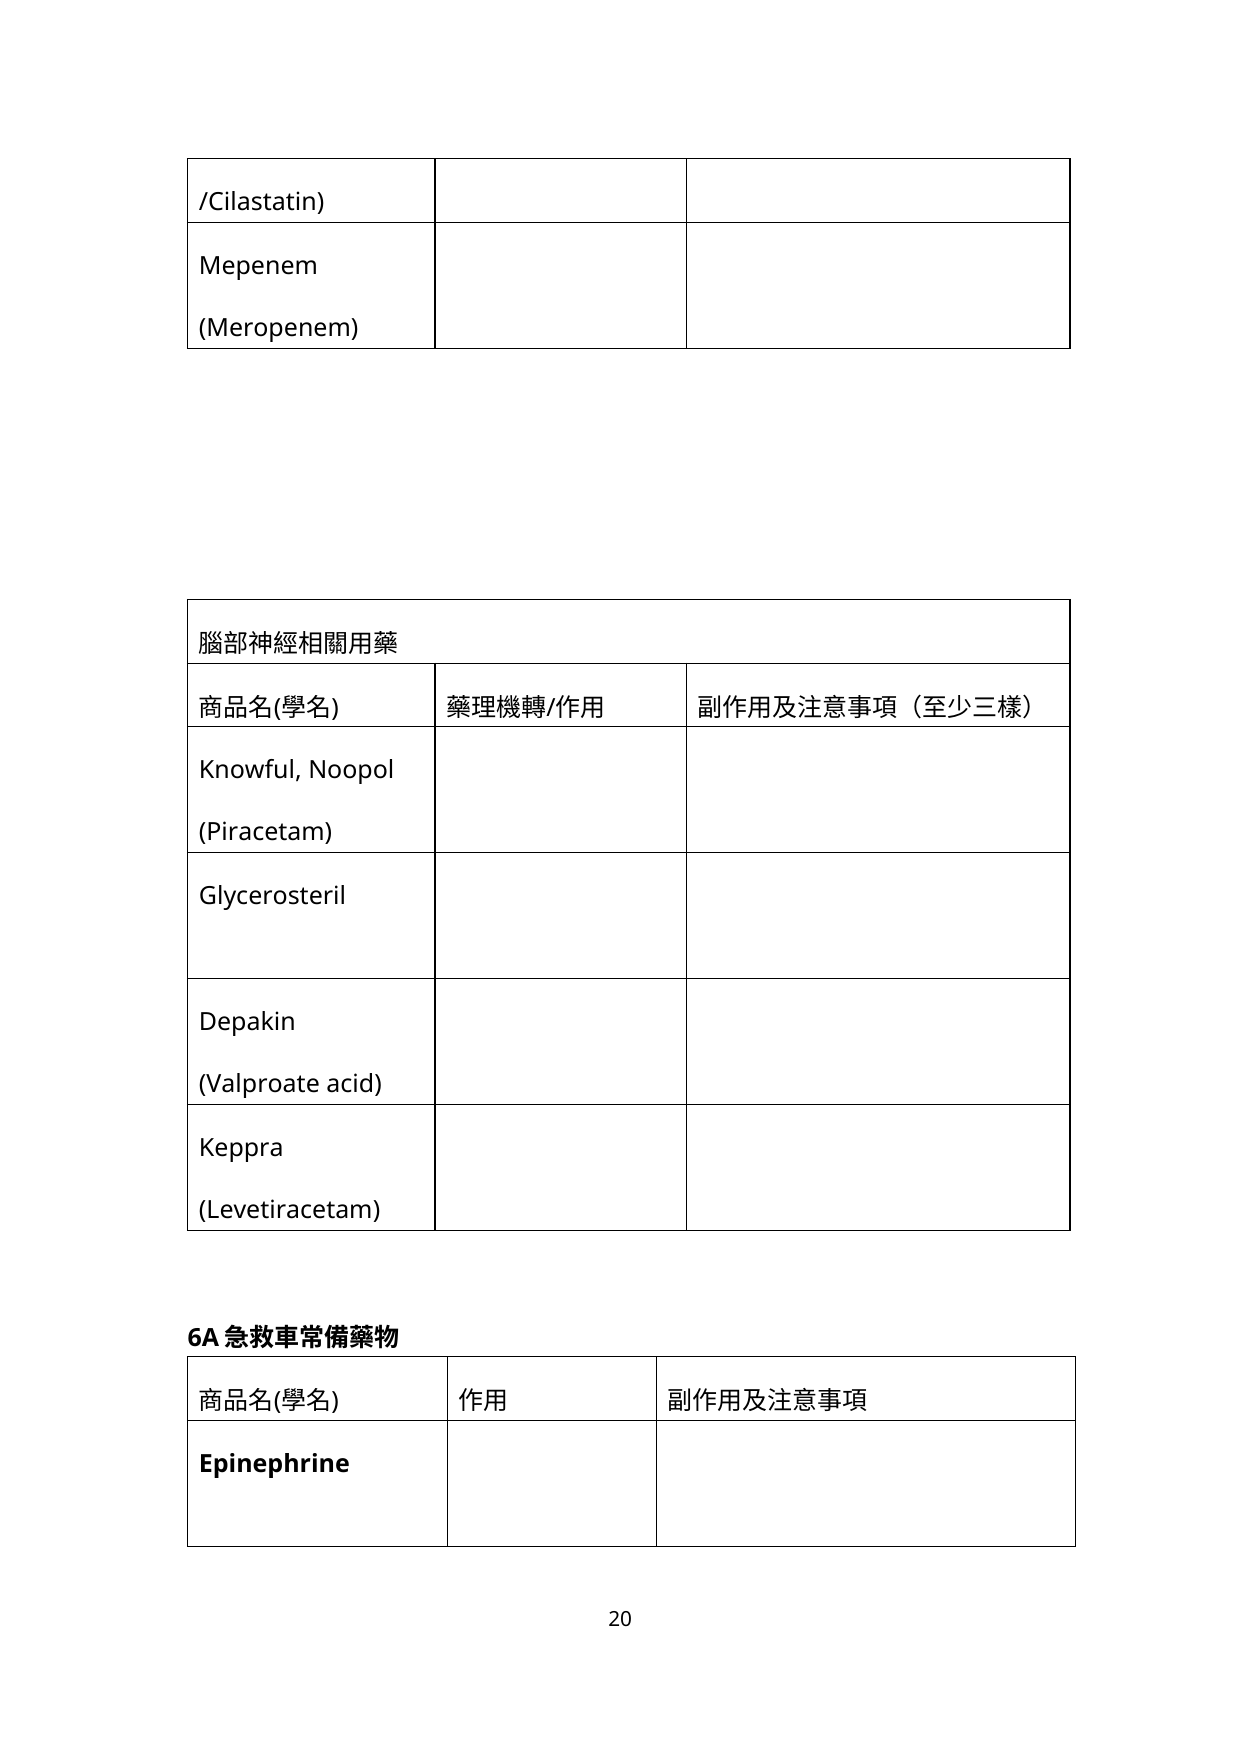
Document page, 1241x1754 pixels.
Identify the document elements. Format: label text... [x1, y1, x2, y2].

table_cell [687, 727, 1069, 852]
table_cell Depakin (Valproate acid) [188, 979, 434, 1104]
table_cell Epinephrine [188, 1421, 447, 1546]
table_cell [436, 979, 686, 1104]
table_cell 商品名(學名) [188, 664, 434, 726]
table_cell [687, 1105, 1069, 1230]
table_cell [436, 159, 686, 222]
table_cell Mepenem (Meropenem) [188, 223, 434, 348]
table_cell 藥理機轉/作用 [436, 664, 686, 726]
table_cell [657, 1421, 1075, 1546]
text 6A急救車常備藥物 [187, 1294, 1053, 1356]
table_cell [448, 1421, 656, 1546]
table_cell Knowful, Noopol (Piracetam) [188, 727, 434, 852]
table_header 商品名(學名) [188, 1357, 447, 1420]
table_cell [436, 223, 686, 348]
table_cell [436, 1105, 686, 1230]
table_cell [687, 223, 1069, 348]
table_cell [436, 727, 686, 852]
table_cell Glycerosteril [188, 853, 434, 978]
table_cell [687, 979, 1069, 1104]
table_cell [436, 853, 686, 978]
table_header 腦部神經相關用藥 [188, 600, 1069, 662]
table_cell Keppra (Levetiracetam) [188, 1105, 434, 1230]
table_header 作用 [448, 1357, 656, 1420]
table_cell 副作用及注意事項（至少三樣） [687, 664, 1069, 726]
table_cell /Cilastatin) [188, 159, 434, 222]
table_cell [687, 853, 1069, 978]
table_header 副作用及注意事項 [657, 1357, 1075, 1420]
table_cell [687, 159, 1069, 222]
